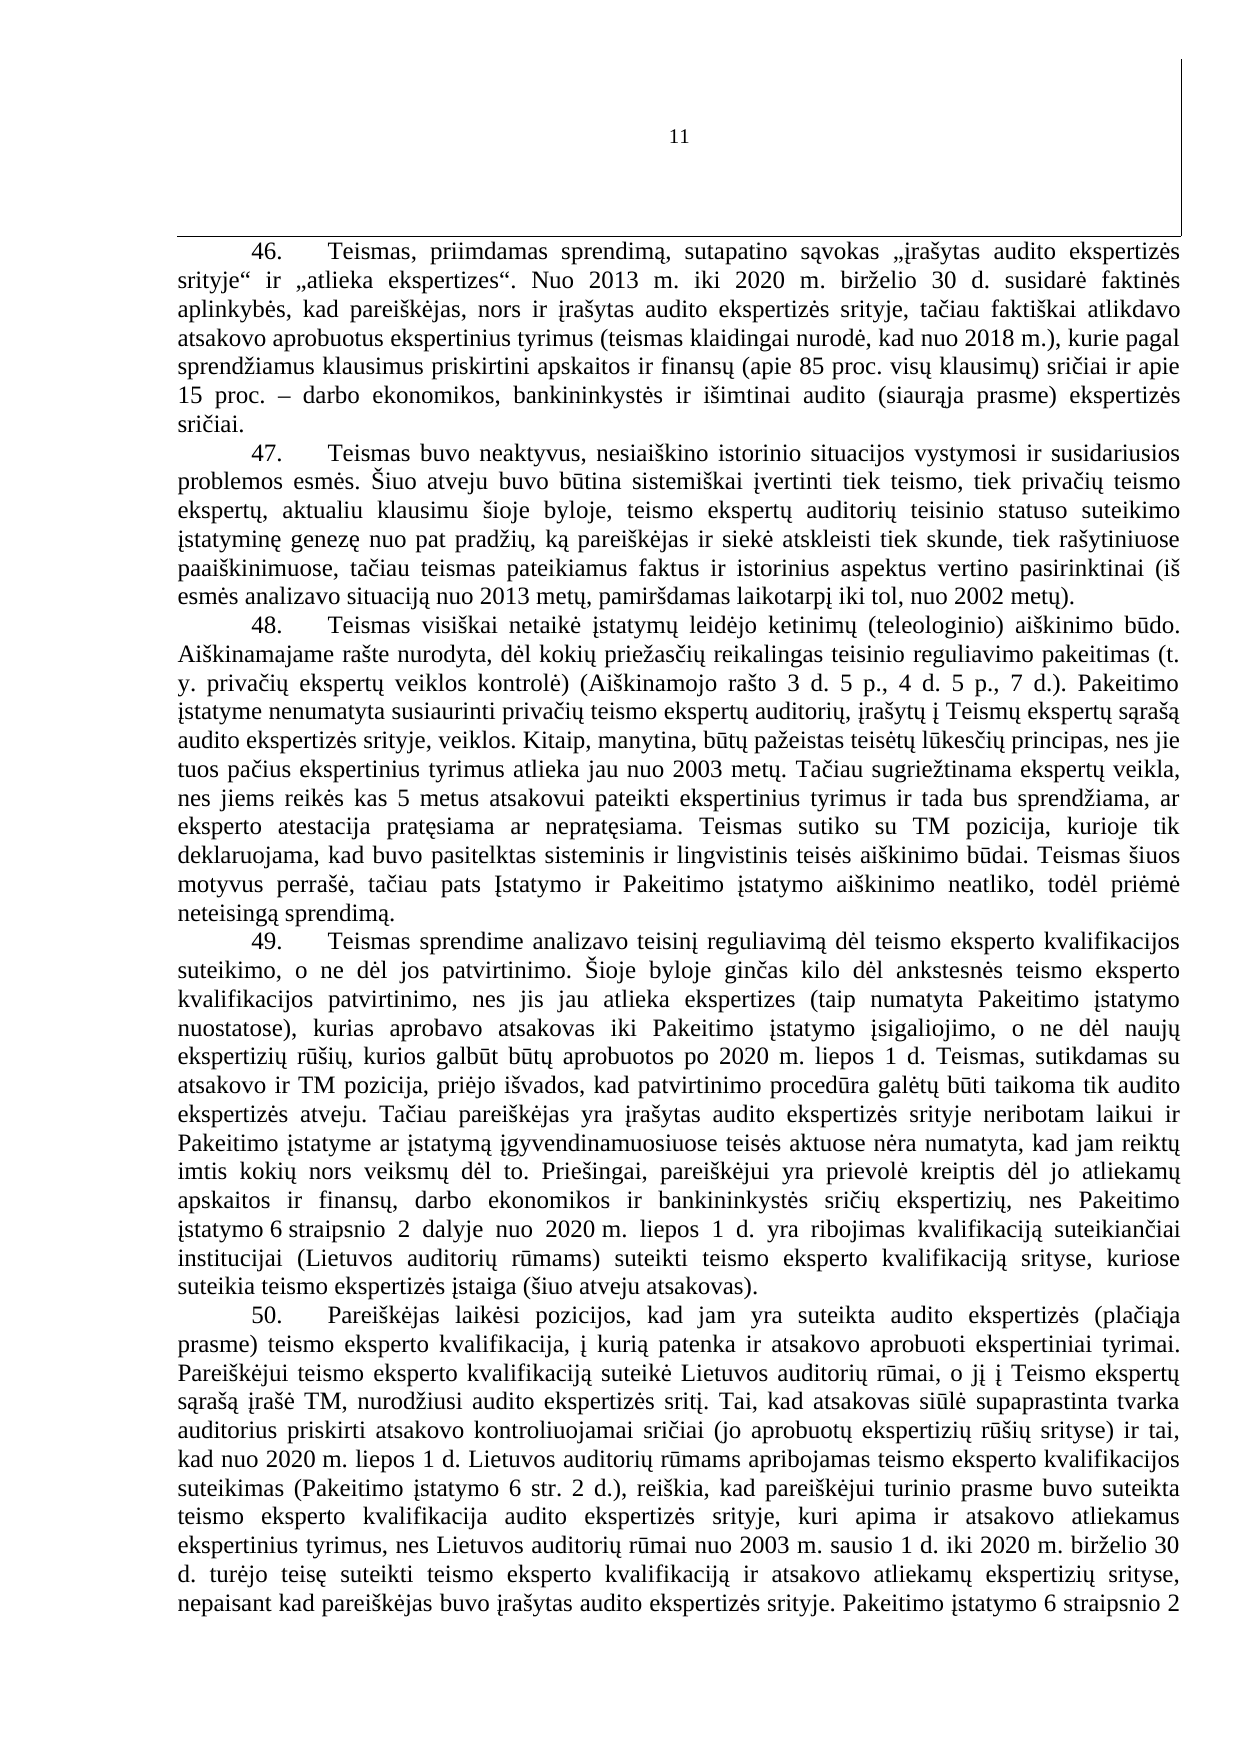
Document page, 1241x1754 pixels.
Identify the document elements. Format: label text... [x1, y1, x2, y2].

text 48. Teismas visiškai netaikė įstatymų leidėjo ketinimų (teleologinio) aiškinimo būdo. Aiškinamajame rašte nurodyta, dėl kokių priežasčių reikalingas teisinio reguliavimo pakeitimas (t. y. privačių ekspertų veiklos kontrolė) (Aiškinamojo rašto 3 d. 5 p., 4 d. 5 p., 7 d.). Pakeitimo įstatyme nenumatyta susiaurinti privačių teismo ekspertų auditorių, įrašytų į Teismų ekspertų sąrašą audito ekspertizės srityje, veiklos. Kitaip, manytina, būtų pažeistas teisėtų lūkesčių principas, nes jie tuos pačius ekspertinius tyrimus atlieka jau nuo 2003 metų. Tačiau sugriežtinama ekspertų veikla, nes jiems reikės kas 5 metus atsakovui pateikti ekspertinius tyrimus ir tada bus sprendžiama, ar eksperto atestacija pratęsiama ar nepratęsiama. Teismas sutiko su TM pozicija, kurioje tik deklaruojama, kad buvo pasitelktas sisteminis ir lingvistinis teisės aiškinimo būdai. Teismas šiuos motyvus perrašė, tačiau pats Įstatymo ir Pakeitimo įstatymo aiškinimo neatliko, todėl priėmė neteisingą sprendimą. [177, 610, 1181, 926]
text 49. Teismas sprendime analizavo teisinį reguliavimą dėl teismo eksperto kvalifikacijos suteikimo, o ne dėl jos patvirtinimo. Šioje byloje ginčas kilo dėl ankstesnės teismo eksperto kvalifikacijos patvirtinimo, nes jis jau atlieka ekspertizes (taip numatyta Pakeitimo įstatymo nuostatose), kurias aprobavo atsakovas iki Pakeitimo įstatymo įsigaliojimo, o ne dėl naujų ekspertizių rūšių, kurios galbūt būtų aprobuotos po 2020 m. liepos 1 d. Teismas, sutikdamas su atsakovo ir TM pozicija, priėjo išvados, kad patvirtinimo procedūra galėtų būti taikoma tik audito ekspertizės atveju. Tačiau pareiškėjas yra įrašytas audito ekspertizės srityje neribotam laikui ir Pakeitimo įstatyme ar įstatymą įgyvendinamuosiuose teisės aktuose nėra numatyta, kad jam reiktų imtis kokių nors veiksmų dėl to. Priešingai, pareiškėjui yra prievolė kreiptis dėl jo atliekamų apskaitos ir finansų, darbo ekonomikos ir bankininkystės sričių ekspertizių, nes Pakeitimo įstatymo 6 straipsnio 2 dalyje nuo 2020 m. liepos 1 d. yra ribojimas kvalifikaciją suteikiančiai institucijai (Lietuvos auditorių rūmams) suteikti teismo eksperto kvalifikaciją srityse, kuriose suteikia teismo ekspertizės įstaiga (šiuo atveju atsakovas). [177, 926, 1181, 1300]
text 50. Pareiškėjas laikėsi pozicijos, kad jam yra suteikta audito ekspertizės (plačiąja prasme) teismo eksperto kvalifikacija, į kurią patenka ir atsakovo aprobuoti ekspertiniai tyrimai. Pareiškėjui teismo eksperto kvalifikaciją suteikė Lietuvos auditorių rūmai, o jį į Teismo ekspertų sąrašą įrašė TM, nurodžiusi audito ekspertizės sritį. Tai, kad atsakovas siūlė supaprastinta tvarka auditorius priskirti atsakovo kontroliuojamai sričiai (jo aprobuotų ekspertizių rūšių srityse) ir tai, kad nuo 2020 m. liepos 1 d. Lietuvos auditorių rūmams apribojamas teismo eksperto kvalifikacijos suteikimas (Pakeitimo įstatymo 6 str. 2 d.), reiškia, kad pareiškėjui turinio prasme buvo suteikta teismo eksperto kvalifikacija audito ekspertizės srityje, kuri apima ir atsakovo atliekamus ekspertinius tyrimus, nes Lietuvos auditorių rūmai nuo 2003 m. sausio 1 d. iki 2020 m. birželio 30 d. turėjo teisę suteikti teismo eksperto kvalifikaciją ir atsakovo atliekamų ekspertizių srityse, nepaisant kad pareiškėjas buvo įrašytas audito ekspertizės srityje. Pakeitimo įstatymo 6 straipsnio 2 [177, 1300, 1181, 1616]
text 47. Teismas buvo neaktyvus, nesiaiškino istorinio situacijos vystymosi ir susidariusios problemos esmės. Šiuo atveju buvo būtina sistemiškai įvertinti tiek teismo, tiek privačių teismo ekspertų, aktualiu klausimu šioje byloje, teismo ekspertų auditorių teisinio statuso suteikimo įstatyminę genezę nuo pat pradžių, ką pareiškėjas ir siekė atskleisti tiek skunde, tiek rašytiniuose paaiškinimuose, tačiau teismas pateikiamus faktus ir istorinius aspektus vertino pasirinktinai (iš esmės analizavo situaciją nuo 2013 metų, pamiršdamas laikotarpį iki tol, nuo 2002 metų). [177, 438, 1181, 610]
text 46. Teismas, priimdamas sprendimą, sutapatino sąvokas „įrašytas audito ekspertizės srityje“ ir „atlieka ekspertizes“. Nuo 2013 m. iki 2020 m. birželio 30 d. susidarė faktinės aplinkybės, kad pareiškėjas, nors ir įrašytas audito ekspertizės srityje, tačiau faktiškai atlikdavo atsakovo aprobuotus ekspertinius tyrimus (teismas klaidingai nurodė, kad nuo 2018 m.), kurie pagal sprendžiamus klausimus priskirtini apskaitos ir finansų (apie 85 proc. visų klausimų) sričiai ir apie 15 proc. – darbo ekonomikos, bankininkystės ir išimtinai audito (siaurąja prasme) ekspertizės sričiai. [177, 236, 1181, 438]
